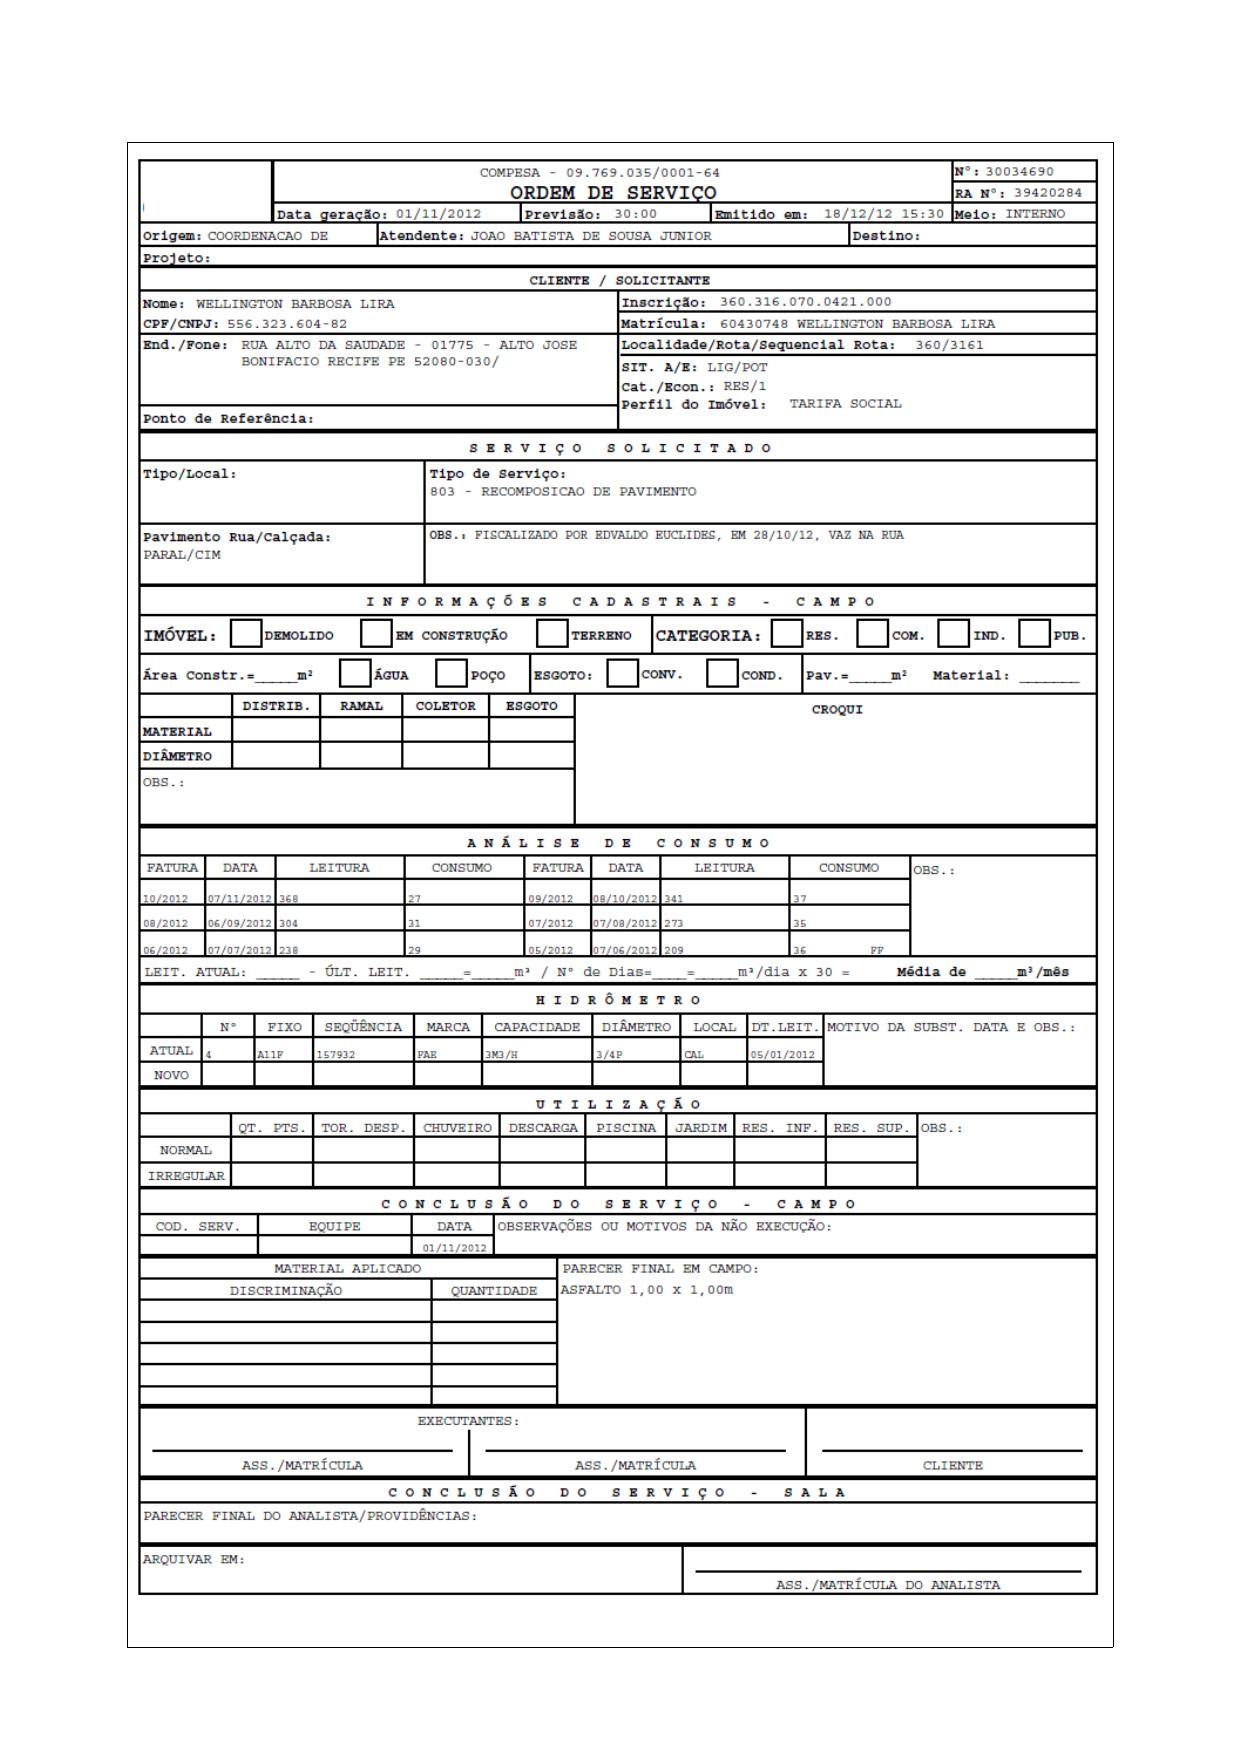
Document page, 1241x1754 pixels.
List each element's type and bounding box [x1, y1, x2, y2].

table_header [128, 143, 1113, 1647]
picture [129, 144, 1111, 1615]
